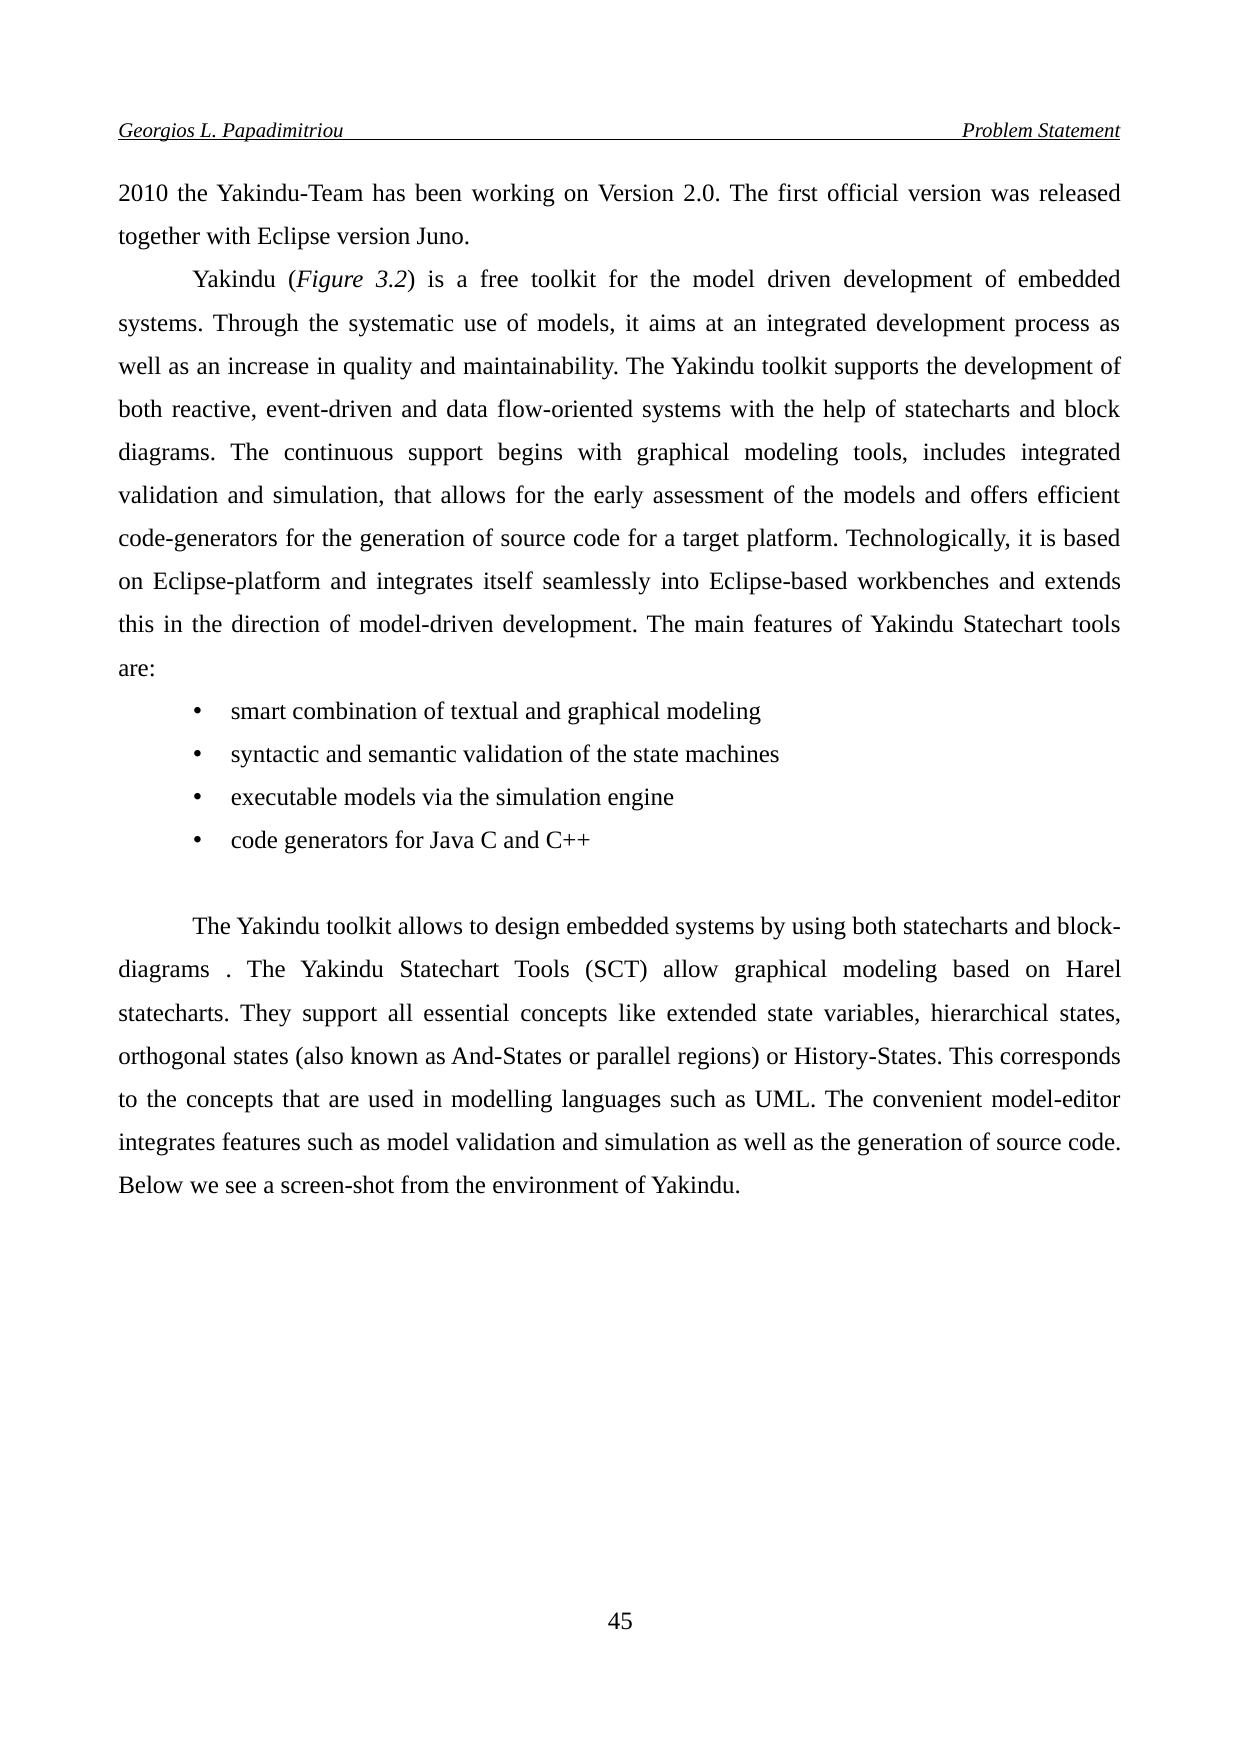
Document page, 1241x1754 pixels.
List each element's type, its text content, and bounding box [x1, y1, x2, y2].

text 2010 the Yakindu-Team has been working on Version 2.0. The first official version was released together with Eclipse version Juno. [118, 178, 1122, 250]
list executable models via the simulation engine [193, 782, 1122, 811]
list smart combination of textual and graphical modeling [193, 696, 1122, 724]
list code generators for Java C and C++ [193, 825, 1122, 854]
text The Yakindu toolkit allows to design embedded systems by using both statecharts and block-diagrams . The Yakindu Statechart Tools (SCT) allow graphical modeling based on Harel statecharts. They support all essential concepts like extended state variables, hierarchical states, orthogonal states (also known as And-States or parallel regions) or History-States. This corresponds to the concepts that are used in modelling languages such as UML. The convenient model-editor integrates features such as model validation and simulation as well as the generation of source code. Below we see a screen-shot from the environment of Yakindu. [118, 911, 1122, 1199]
text Yakindu (Figure 3.2) is a free toolkit for the model driven development of embedded systems. Through the systematic use of models, it aims at an integrated development process as well as an increase in quality and maintainability. The Yakindu toolkit supports the development of both reactive, event-driven and data flow-oriented systems with the help of statecharts and block diagrams. The continuous support begins with graphical modeling tools, includes integrated validation and simulation, that allows for the early assessment of the models and offers efficient code-generators for the generation of source code for a target platform. Technologically, it is based on Eclipse-platform and integrates itself seamlessly into Eclipse-based workbenches and extends this in the direction of model-driven development. The main features of Yakindu Statechart tools are: [118, 264, 1122, 681]
list syntactic and semantic validation of the state machines [193, 739, 1122, 768]
